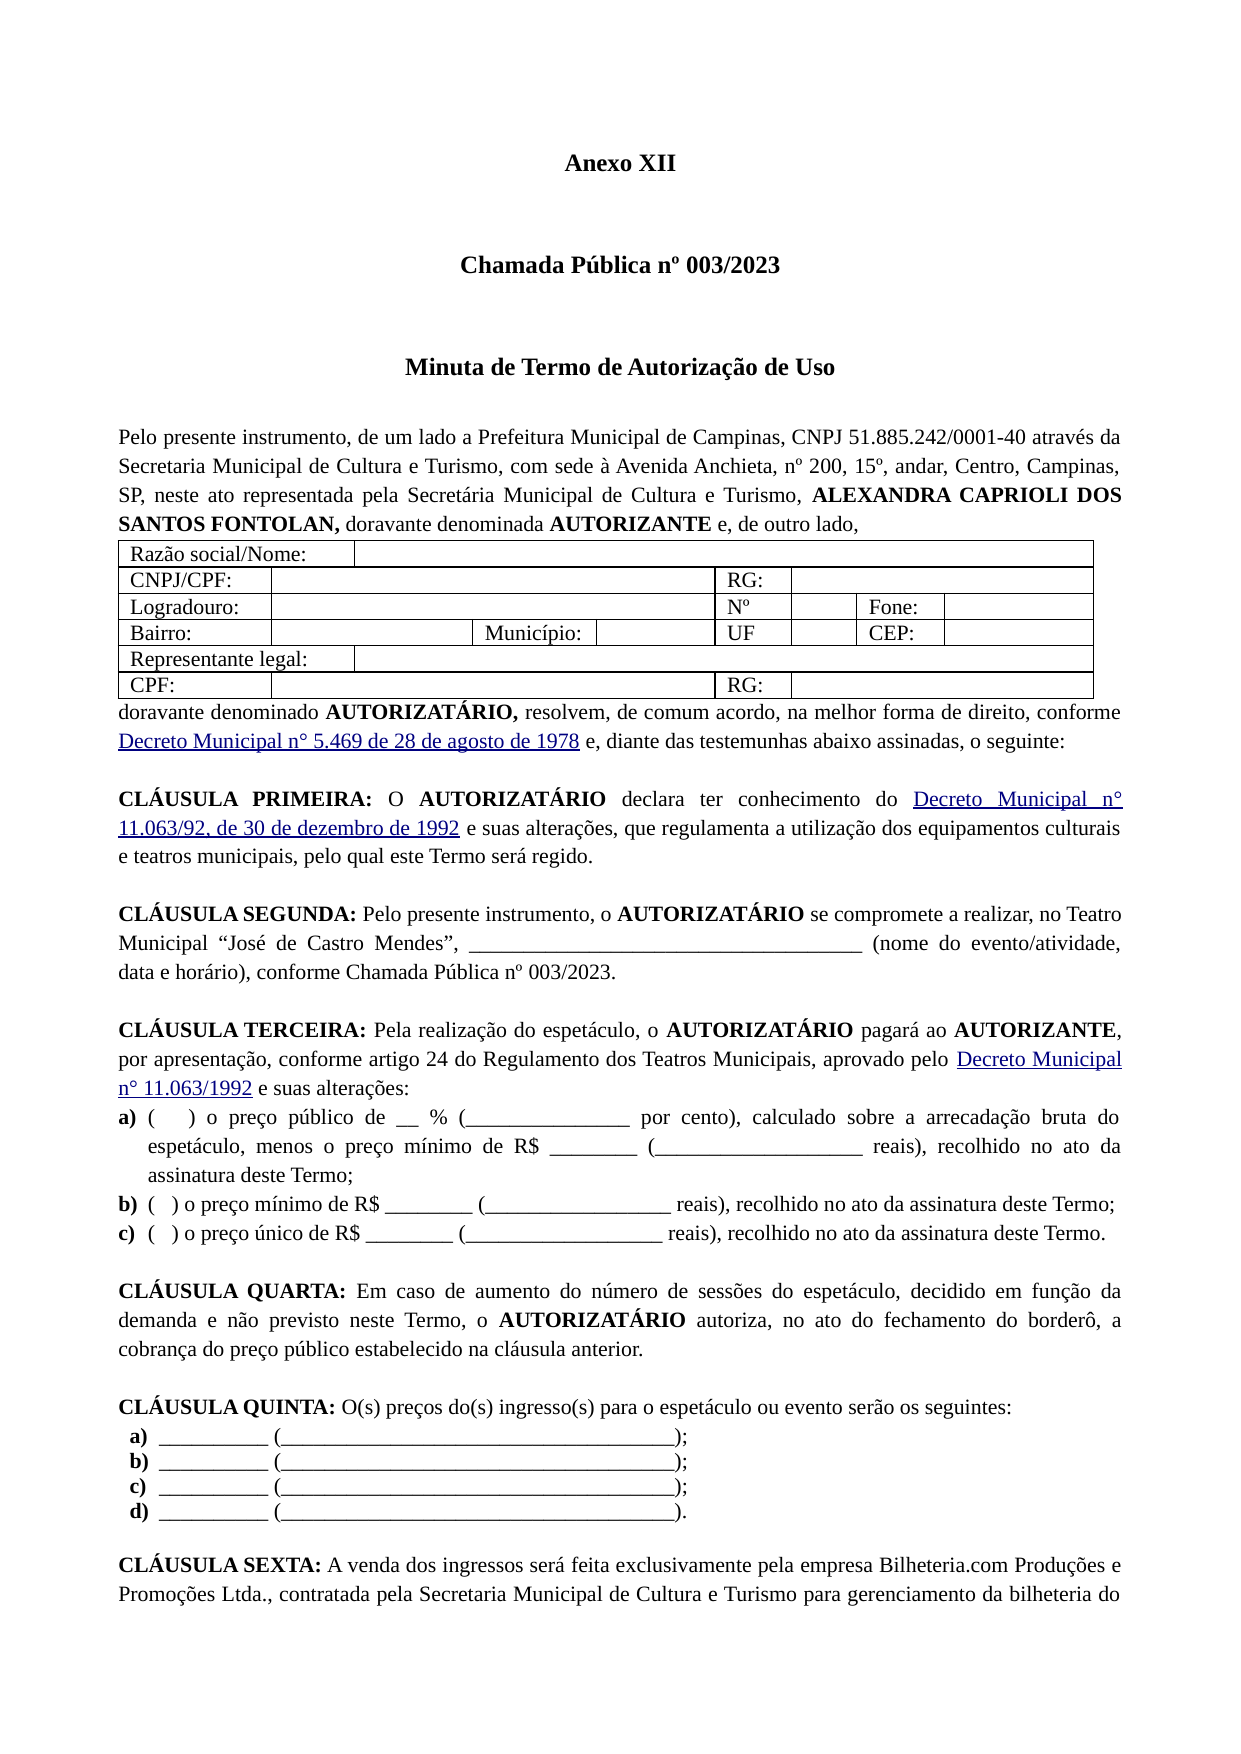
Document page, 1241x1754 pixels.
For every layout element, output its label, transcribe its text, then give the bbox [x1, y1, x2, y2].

table_header [355, 541, 1093, 566]
table_cell [355, 646, 1093, 671]
table_cell [945, 620, 1093, 645]
text CLÁUSULA QUARTA: Em caso de aumento do número de sessões do espetáculo, decidido em função da demanda e não previsto neste Termo, o AUTORIZATÁRIO autoriza, no ato do fechamento do borderô, a cobrança do preço público estabelecido na cláusula anterior. [118, 1278, 1122, 1361]
table_cell Fone: [857, 594, 944, 619]
list ( ) o preço único de R$ ________ (__________________ reais), recolhido no ato da assinatura deste Termo. [118, 1220, 1122, 1245]
table_cell __________ (____________________________________); [118, 1473, 1093, 1498]
text CLÁUSULA QUINTA: O(s) preços do(s) ingresso(s) para o espetáculo ou evento serão os seguintes: [118, 1394, 1122, 1419]
table_cell [945, 594, 1093, 619]
table_header __________ (____________________________________); [118, 1423, 1093, 1448]
table_cell CEP: [857, 620, 944, 645]
text CLÁUSULA PRIMEIRA: O AUTORIZATÁRIO declara ter conhecimento do Decreto Municipal n° 11.063/92, de 30 de dezembro de 1992 e suas alterações, que regulamenta a utilização dos equipamentos culturais e teatros municipais, pelo qual este Termo será regido. [118, 786, 1122, 869]
list ( ) o preço mínimo de R$ ________ (_________________ reais), recolhido no ato da assinatura deste Termo; [118, 1191, 1122, 1216]
text Chamada Pública nº 003/2023 [118, 250, 1122, 278]
text Pelo presente instrumento, de um lado a Prefeitura Municipal de Campinas, CNPJ 51.885.242/0001-40 através da Secretaria Municipal de Cultura e Turismo, com sede à Avenida Anchieta, nº 200, 15º, andar, Centro, Campinas, SP, neste ato representada pela Secretária Municipal de Cultura e Turismo, ALEXANDRA CAPRIOLI DOS SANTOS FONTOLAN, doravante denominada AUTORIZANTE e, de outro lado, [118, 424, 1122, 536]
table_cell [272, 620, 472, 645]
table_cell Bairro: [119, 620, 271, 645]
table_cell CNPJ/CPF: [119, 568, 271, 593]
table_cell Logradouro: [119, 594, 271, 619]
table_cell [272, 568, 714, 593]
table_cell [597, 620, 714, 645]
table_cell RG: [716, 673, 791, 698]
table_cell __________ (____________________________________). [118, 1498, 1093, 1552]
table_cell [792, 673, 1093, 698]
text CLÁUSULA SEXTA: A venda dos ingressos será feita exclusivamente pela empresa Bilheteria.com Produções e Promoções Ltda., contratada pela Secretaria Municipal de Cultura e Turismo para gerenciamento da bilheteria do [118, 1552, 1122, 1607]
text Anexo XII [118, 148, 1122, 176]
table_cell [272, 594, 714, 619]
table_cell [272, 673, 714, 698]
table_cell UF [716, 620, 791, 645]
table_cell CPF: [119, 673, 271, 698]
list ( ) o preço público de __ % (_______________ por cento), calculado sobre a arrecadação bruta do espetáculo, menos o preço mínimo de R$ ________ (___________________ reais), recolhido no ato da assinatura deste Termo; [118, 1104, 1122, 1187]
table_cell [792, 594, 856, 619]
table_cell Município: [473, 620, 596, 645]
table_header Razão social/Nome: [119, 541, 354, 566]
table_cell Nº [716, 594, 791, 619]
table_cell Representante legal: [119, 646, 354, 671]
table_cell [792, 568, 1093, 593]
text Minuta de Termo de Autorização de Uso [118, 352, 1122, 381]
table_cell RG: [716, 568, 791, 593]
text CLÁUSULA SEGUNDA: Pelo presente instrumento, o AUTORIZATÁRIO se compromete a realizar, no Teatro Municipal “José de Castro Mendes”, ____________________________________ (nome do evento/atividade, data e horário), conforme Chamada Pública nº 003/2023. [118, 901, 1122, 984]
text doravante denominado AUTORIZATÁRIO, resolvem, de comum acordo, na melhor forma de direito, conforme Decreto Municipal n° 5.469 de 28 de agosto de 1978 e, diante das testemunhas abaixo assinadas, o seguinte: [118, 699, 1122, 753]
table_cell __________ (____________________________________); [118, 1448, 1093, 1473]
text CLÁUSULA TERCEIRA: Pela realização do espetáculo, o AUTORIZATÁRIO pagará ao AUTORIZANTE, por apresentação, conforme artigo 24 do Regulamento dos Teatros Municipais, aprovado pelo Decreto Municipal n° 11.063/1992 e suas alterações: [118, 1017, 1122, 1100]
table_cell [792, 620, 856, 645]
